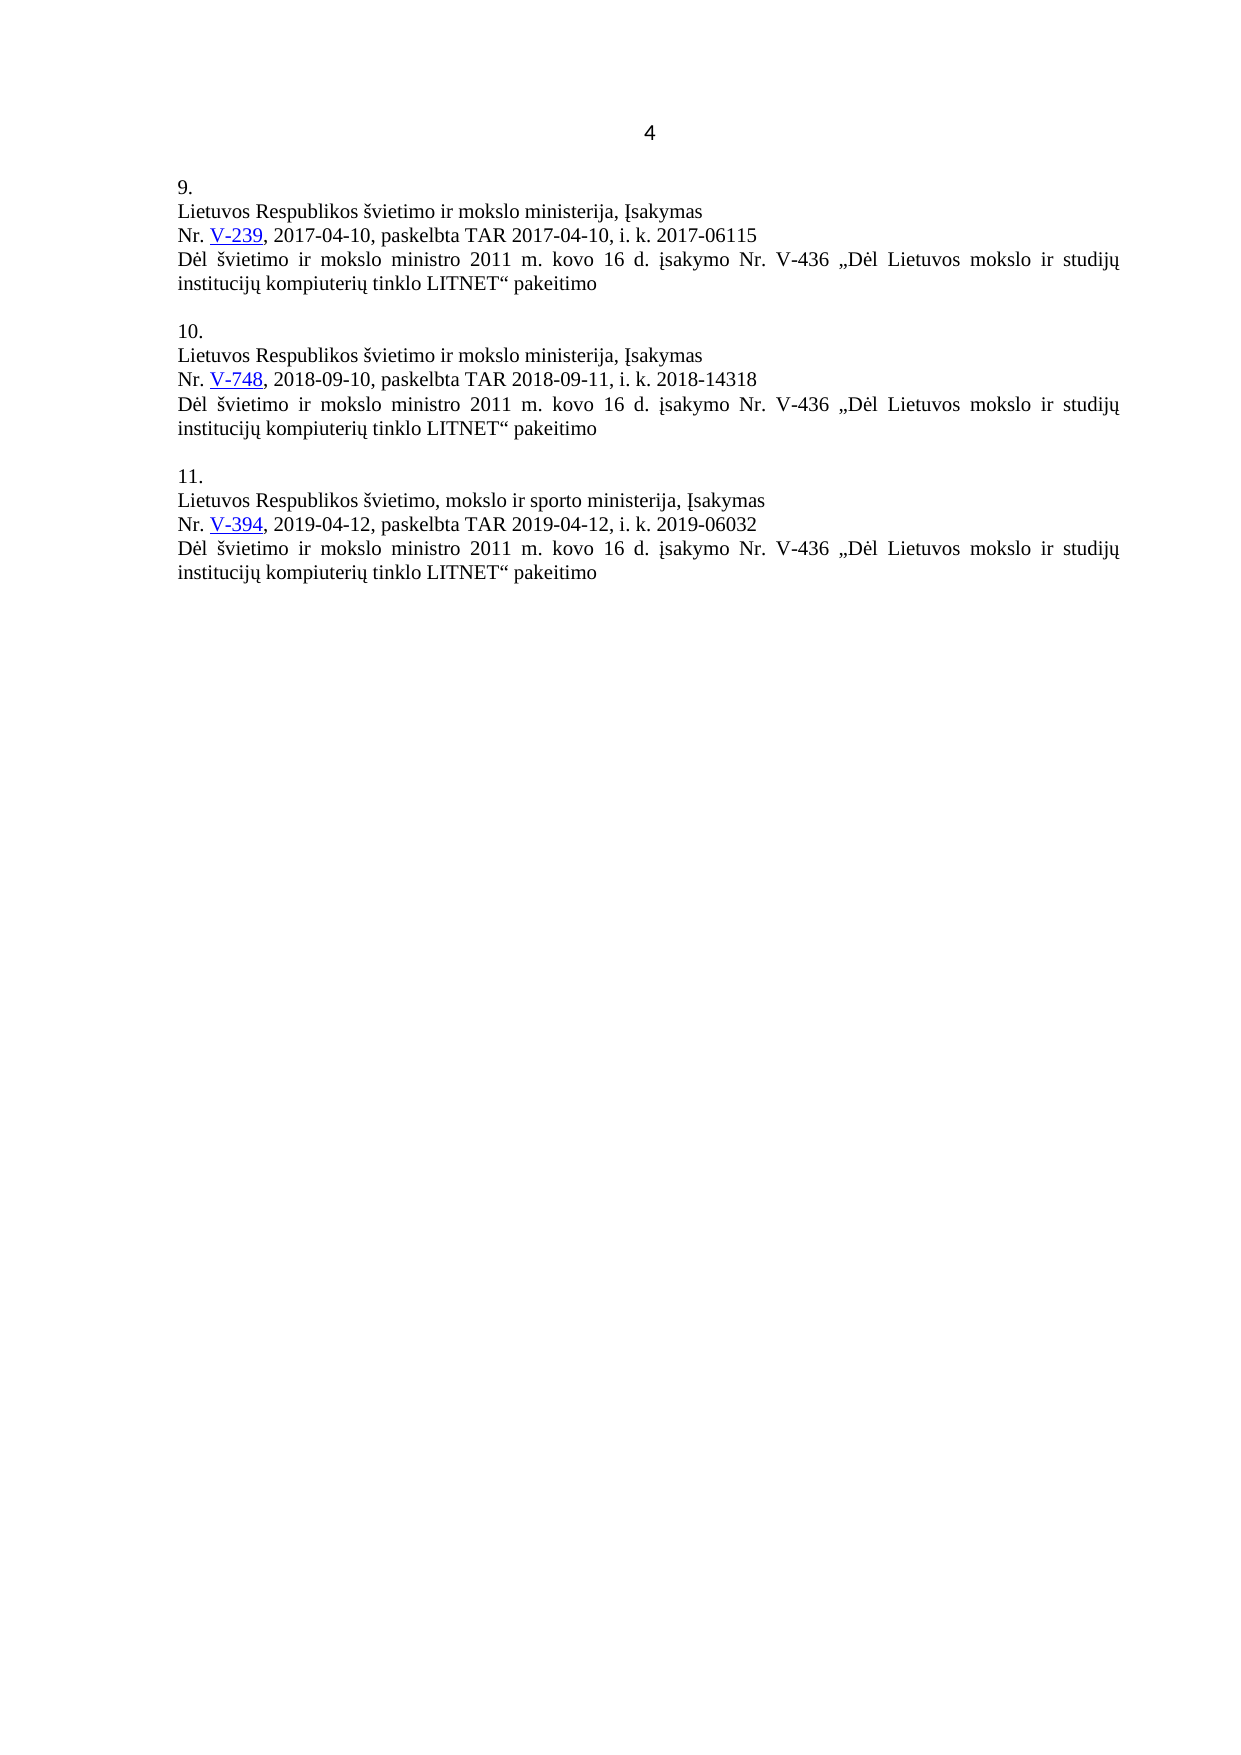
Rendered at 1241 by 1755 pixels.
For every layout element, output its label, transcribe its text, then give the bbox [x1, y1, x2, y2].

text Dėl švietimo ir mokslo ministro 2011 m. kovo 16 d. įsakymo Nr. V-436 „Dėl Lietuvos mokslo ir studijų institucijų kompiuterių tinklo LITNET“ pakeitimo [177, 536, 1122, 584]
text Lietuvos Respublikos švietimo, mokslo ir sporto ministerija, Įsakymas [177, 488, 1122, 512]
text 11. [177, 464, 1122, 488]
text Nr. V-748, 2018-09-10, paskelbta TAR 2018-09-11, i. k. 2018-14318 [177, 367, 1122, 391]
text Dėl švietimo ir mokslo ministro 2011 m. kovo 16 d. įsakymo Nr. V-436 „Dėl Lietuvos mokslo ir studijų institucijų kompiuterių tinklo LITNET“ pakeitimo [177, 247, 1122, 295]
text 9. [177, 175, 1122, 199]
text Nr. V-394, 2019-04-12, paskelbta TAR 2019-04-12, i. k. 2019-06032 [177, 512, 1122, 536]
text Lietuvos Respublikos švietimo ir mokslo ministerija, Įsakymas [177, 343, 1122, 367]
text 10. [177, 319, 1122, 343]
text Nr. V-239, 2017-04-10, paskelbta TAR 2017-04-10, i. k. 2017-06115 [177, 223, 1122, 247]
text Lietuvos Respublikos švietimo ir mokslo ministerija, Įsakymas [177, 199, 1122, 223]
text Dėl švietimo ir mokslo ministro 2011 m. kovo 16 d. įsakymo Nr. V-436 „Dėl Lietuvos mokslo ir studijų institucijų kompiuterių tinklo LITNET“ pakeitimo [177, 391, 1122, 439]
